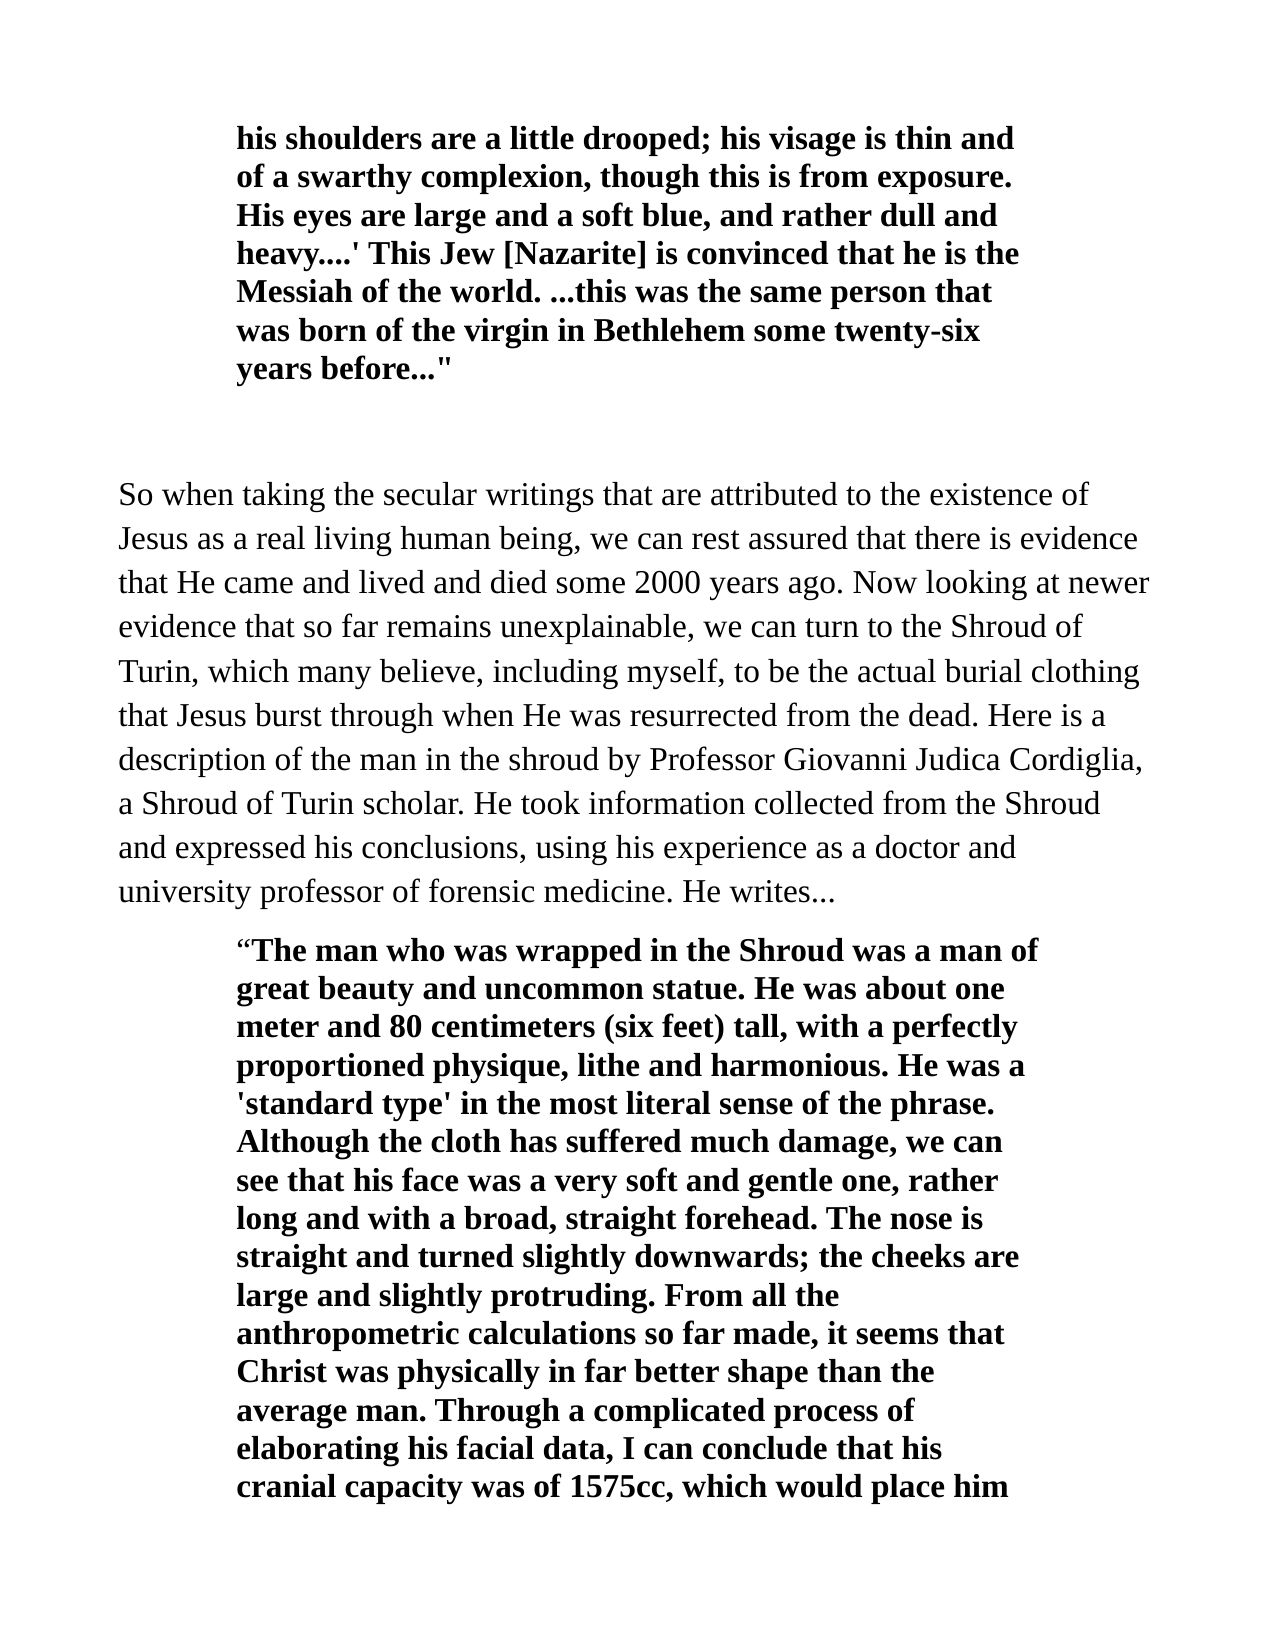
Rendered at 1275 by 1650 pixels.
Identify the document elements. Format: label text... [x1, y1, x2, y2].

text “The man who was wrapped in the Shroud was a man of great beauty and uncommon statue. He was about one meter and 80 centimeters (six feet) tall, with a perfectly proportioned physique, lithe and harmonious. He was a 'standard type' in the most literal sense of the phrase. Although the cloth has suffered much damage, we can see that his face was a very soft and gentle one, rather long and with a broad, straight forehead. The nose is straight and turned slightly downwards; the cheeks are large and slightly protruding. From all the anthropometric calculations so far made, it seems that Christ was physically in far better shape than the average man. Through a complicated process of elaborating his facial data, I can conclude that his cranial capacity was of 1575cc, which would place him [236, 930, 1039, 1505]
text his shoulders are a little drooped; his visage is thin and of a swarthy complexion, though this is from exposure. His eyes are large and a soft blue, and rather dull and heavy....' This Jew [Nazarite] is convinced that he is the Messiah of the world. ...this was the same person that was born of the virgin in Bethlehem some twenty-six years before..." [236, 118, 1039, 386]
text So when taking the secular writings that are attributed to the existence of Jesus as a real living human being, we can rest assured that there is evidence that He came and lived and died some 2000 years ago. Now looking at newer evidence that so far remains unexplainable, we can turn to the Shroud of Turin, which many believe, including myself, to be the actual burial clothing that Jesus burst through when He was resurrected from the dead. Here is a description of the man in the shroud by Professor Giovanni Judica Cordiglia, a Shroud of Turin scholar. He took information collected from the Shroud and expressed his conclusions, using his experience as a doctor and university professor of forensic medicine. He writes... [118, 474, 1157, 909]
